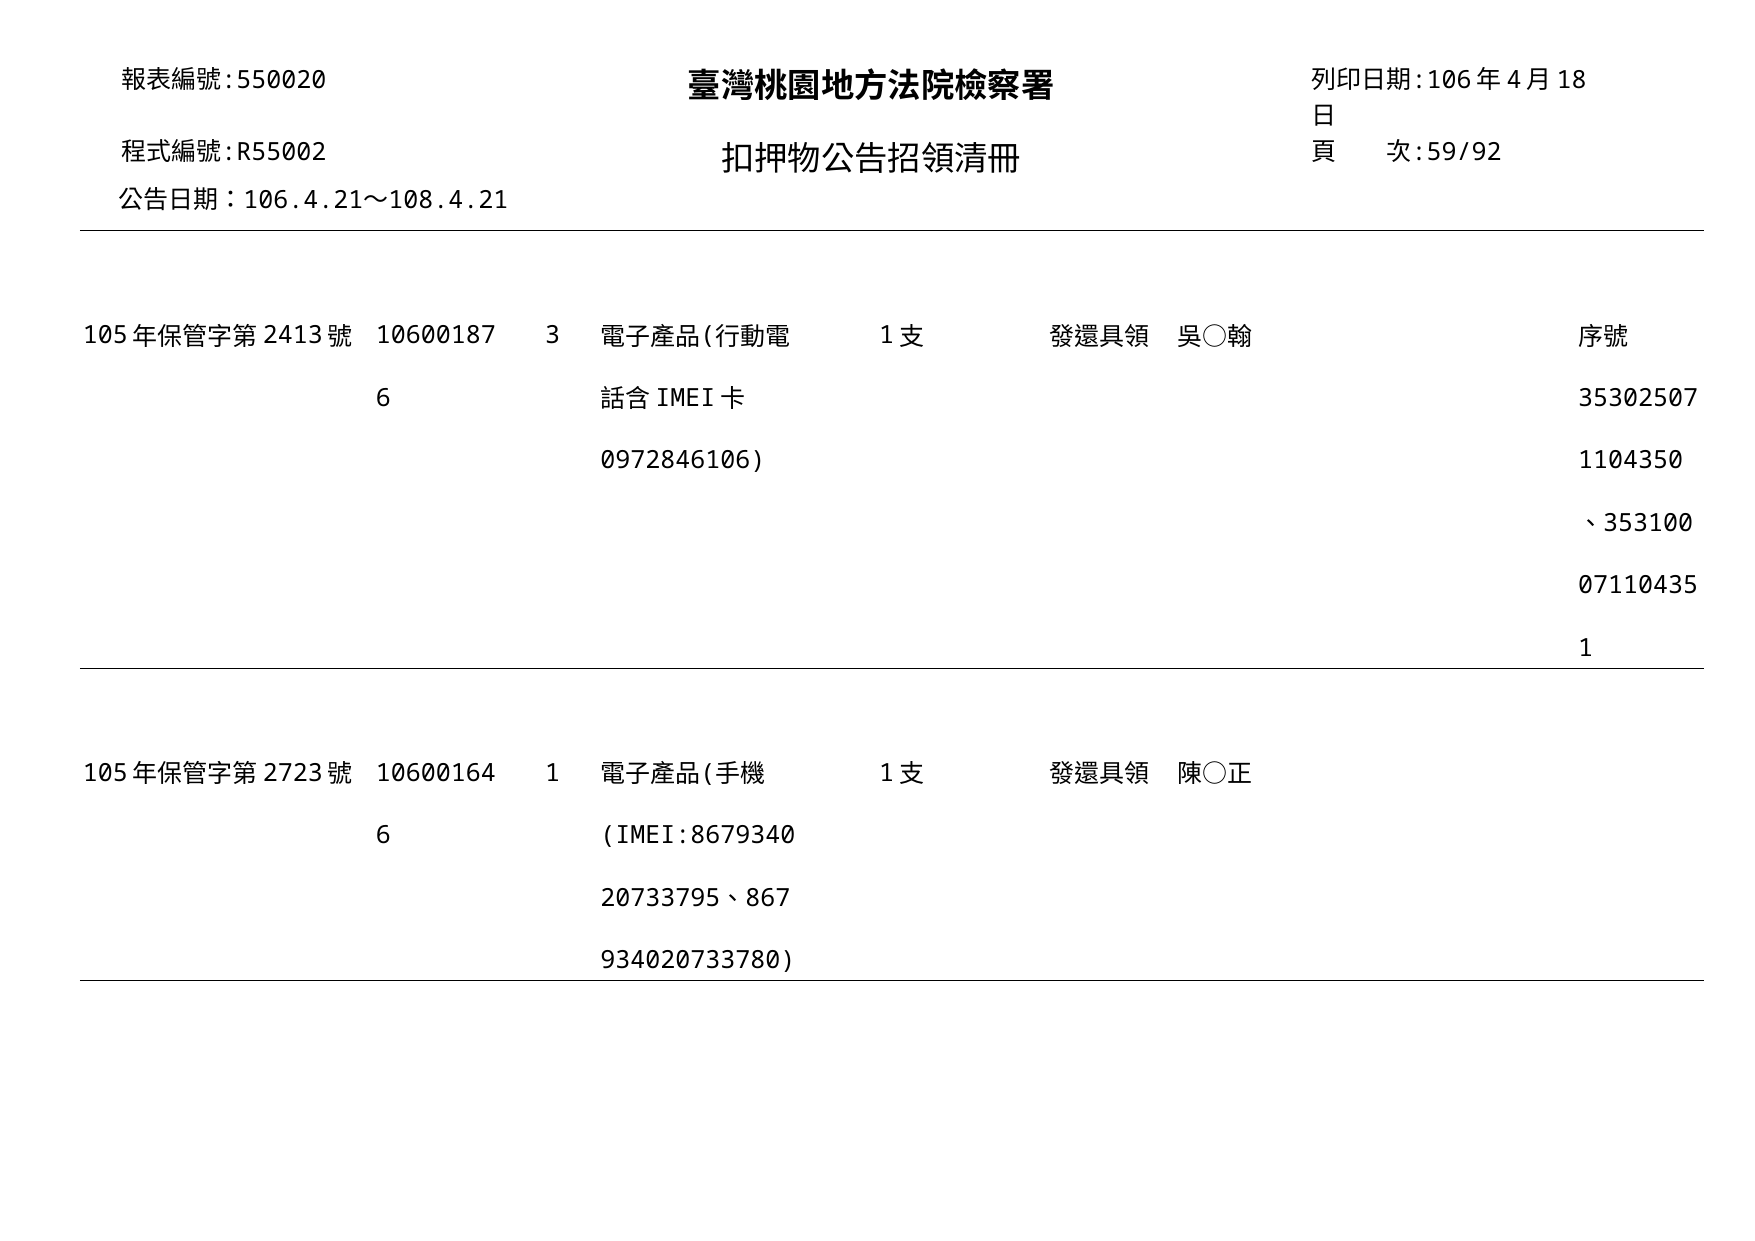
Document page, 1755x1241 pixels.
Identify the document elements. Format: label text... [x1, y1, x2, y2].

table_cell 106001646 [373, 669, 507, 980]
table_cell 發還具領 [1046, 669, 1175, 980]
table_cell [927, 231, 1046, 667]
table_cell 105年保管字第2723號 [80, 669, 373, 980]
table_cell 1 [507, 669, 597, 980]
table_cell 序號353025071104350、353100071104351 [1575, 231, 1704, 667]
table_cell 吳○翰 [1175, 231, 1317, 667]
table_cell [1317, 231, 1575, 667]
table_cell 106001876 [373, 231, 507, 667]
table_cell 陳○正 [1175, 669, 1317, 980]
table_cell 電子產品(手機(IMEI:867934020733795、867934020733780) [597, 669, 807, 980]
table_cell [927, 669, 1046, 980]
table_cell 1支 [808, 231, 927, 667]
table_cell 1支 [808, 669, 927, 980]
table_cell [1317, 669, 1575, 980]
table_cell 電子產品(行動電話含IMEI卡0972846106) [597, 231, 807, 667]
table_cell 發還具領 [1046, 231, 1175, 667]
table_cell 105年保管字第2413號 [80, 231, 373, 667]
table_cell 3 [507, 231, 597, 667]
table_cell [1575, 669, 1704, 980]
